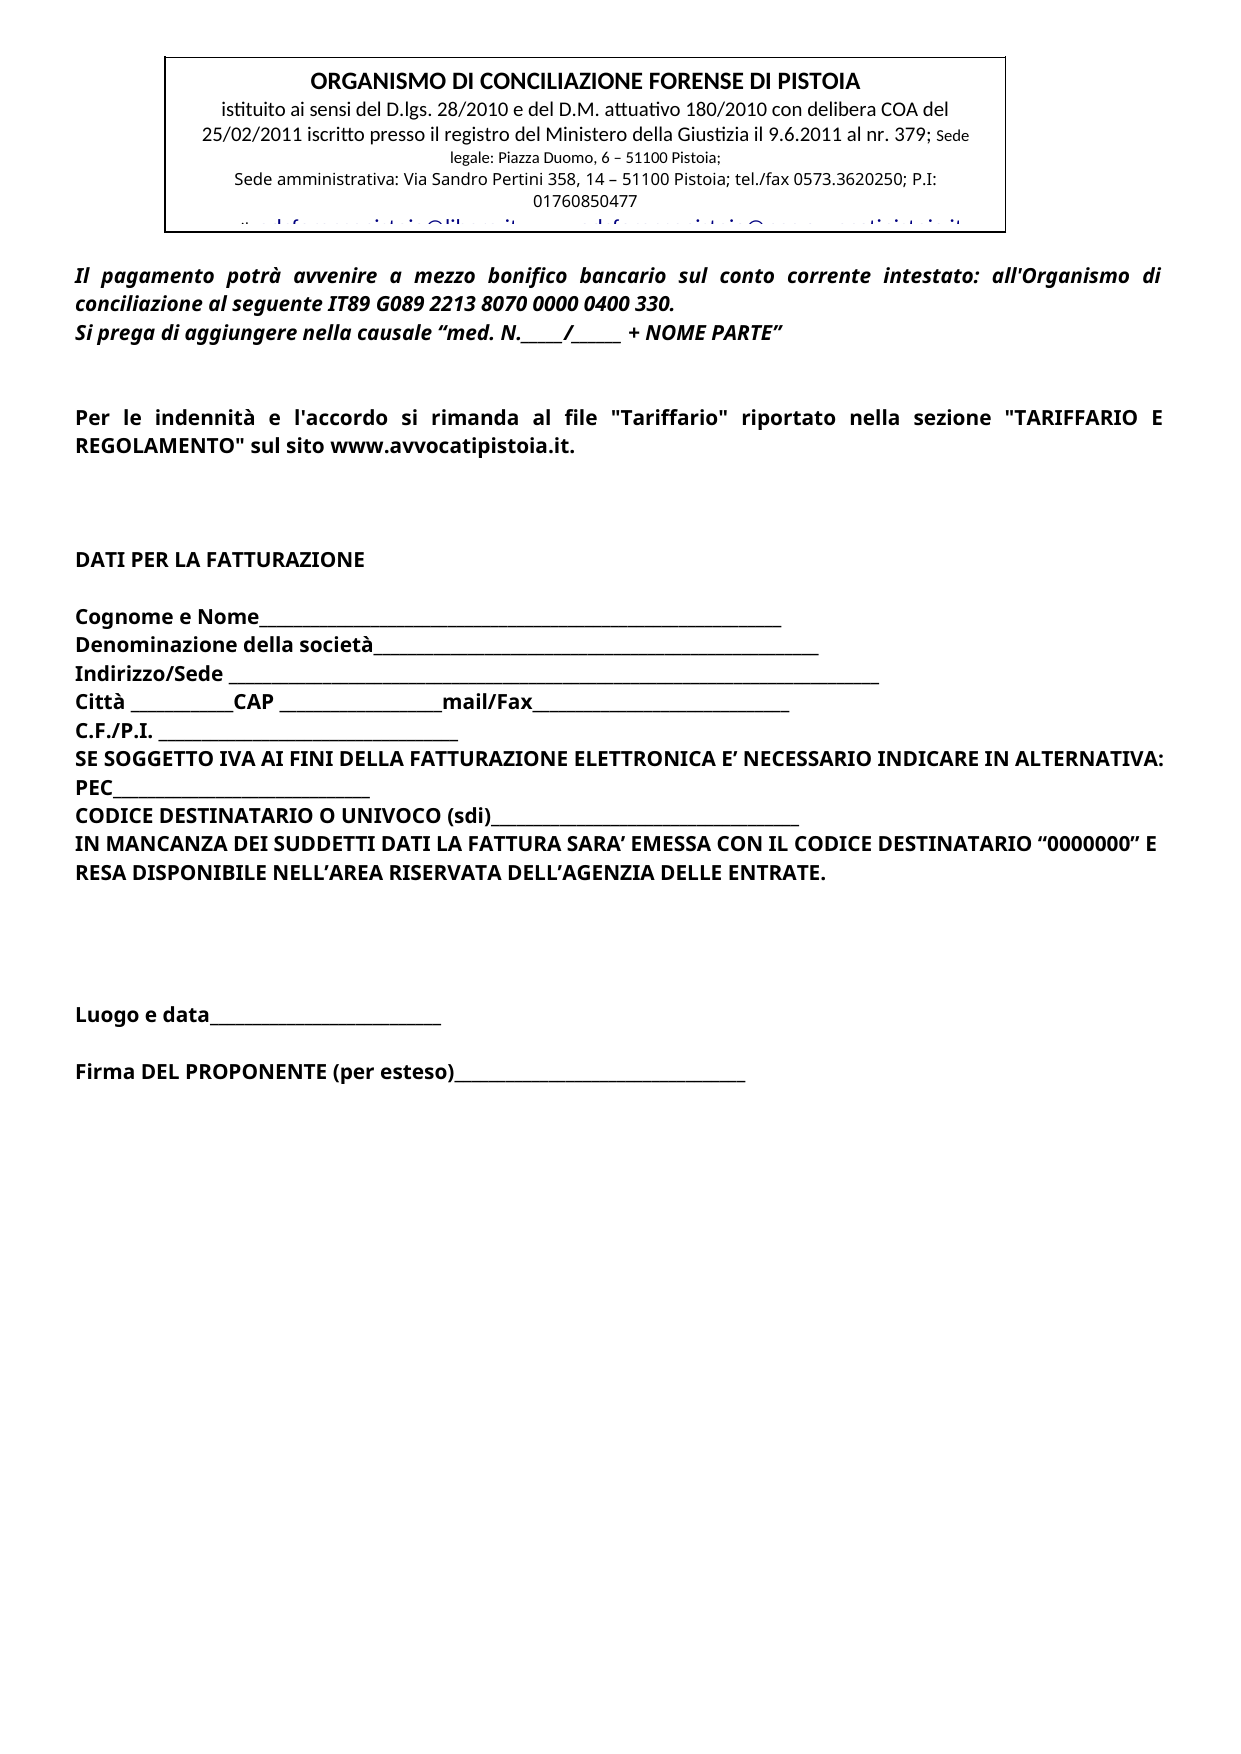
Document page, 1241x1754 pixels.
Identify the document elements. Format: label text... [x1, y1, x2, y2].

text CODICE DESTINATARIO O UNIVOCO (sdi)____________________________________ [75, 801, 1165, 829]
text Firma DEL PROPONENTE (per esteso)__________________________________ [75, 1057, 1165, 1086]
text SE SOGGETTO IVA AI FINI DELLA FATTURAZIONE ELETTRONICA E’ NECESSARIO INDICARE IN ALTERNATIVA: PEC______________________________ [75, 744, 1165, 801]
text C.F./P.I. ___________________________________ [75, 716, 1165, 744]
text Per le indennità e l'accordo si rimanda al file "Tariffario" riportato nella sezione "TARIFFARIO E REGOLAMENTO" sul sito www.avvocatipistoia.it. [75, 403, 1165, 460]
text Si prega di aggiungere nella causale “med. N._____/______ + NOME PARTE” [75, 318, 1165, 346]
text Città ____________CAP ___________________mail/Fax______________________________ [75, 687, 1165, 716]
text Cognome e Nome_____________________________________________________________ [75, 602, 1165, 631]
text IN MANCANZA DEI SUDDETTI DATI LA FATTURA SARA’ EMESSA CON IL CODICE DESTINATARIO “0000000” E RESA DISPONIBILE NELL’AREA RISERVATA DELL’AGENZIA DELLE ENTRATE. [75, 829, 1165, 886]
text Il pagamento potrà avvenire a mezzo bonifico bancario sul conto corrente intestato: all'Organismo di conciliazione al seguente IT89 G089 2213 8070 0000 0400 330. [75, 261, 1165, 318]
text Indirizzo/Sede ____________________________________________________________________________ [75, 659, 1165, 687]
text Luogo e data___________________________ [75, 1000, 1165, 1029]
text Denominazione della società____________________________________________________ [75, 631, 1165, 659]
text DATI PER LA FATTURAZIONE [75, 545, 1165, 574]
